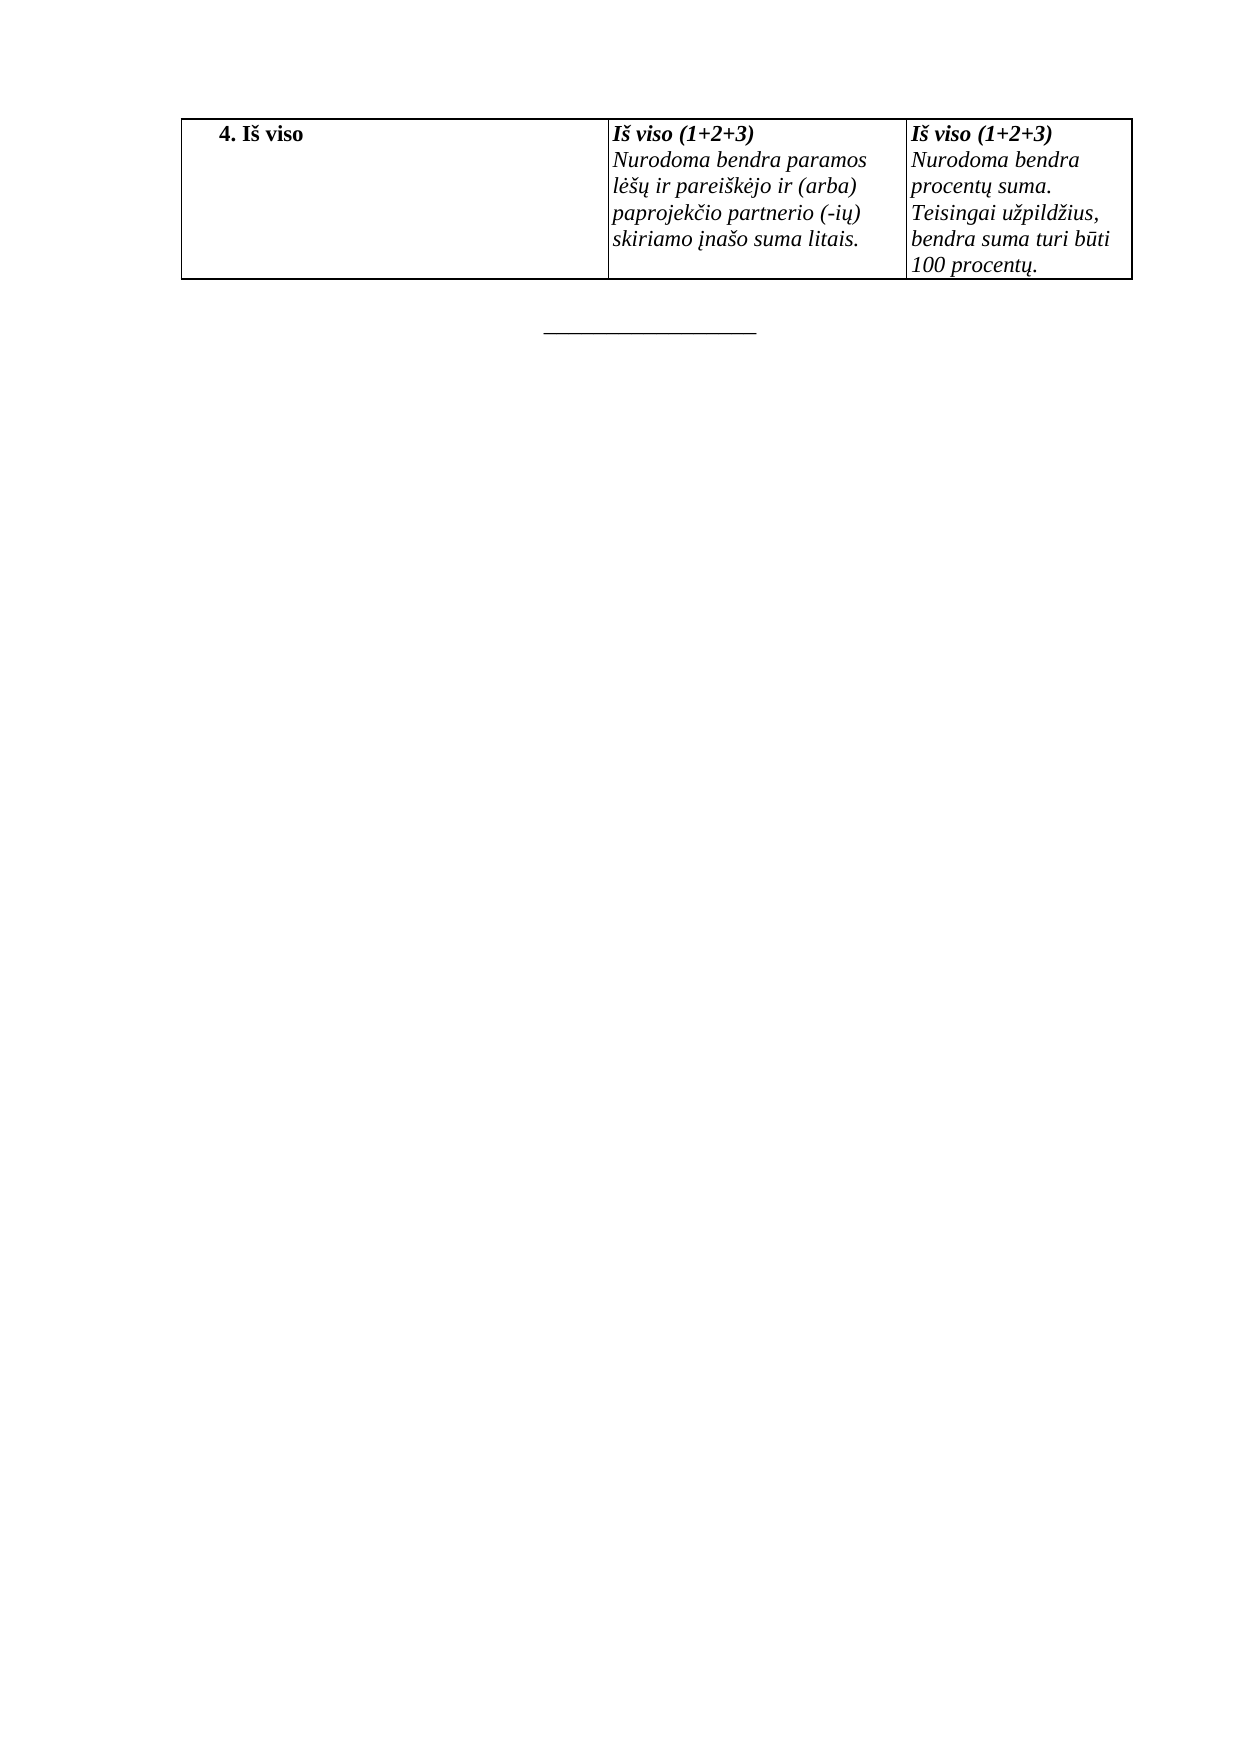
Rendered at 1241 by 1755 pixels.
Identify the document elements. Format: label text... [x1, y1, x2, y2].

table_cell 4. Iš viso [182, 120, 608, 278]
table_cell Iš viso (1+2+3) Nurodoma bendra paramos lėšų ir pareiškėjo ir (arba) paprojekčio partnerio (-ių) skiriamo įnašo suma litais. [609, 120, 906, 278]
text _________________ [177, 308, 1122, 337]
table_cell Iš viso (1+2+3) Nurodoma bendra procentų suma. Teisingai užpildžius, bendra suma turi būti 100 procentų. [907, 120, 1131, 278]
